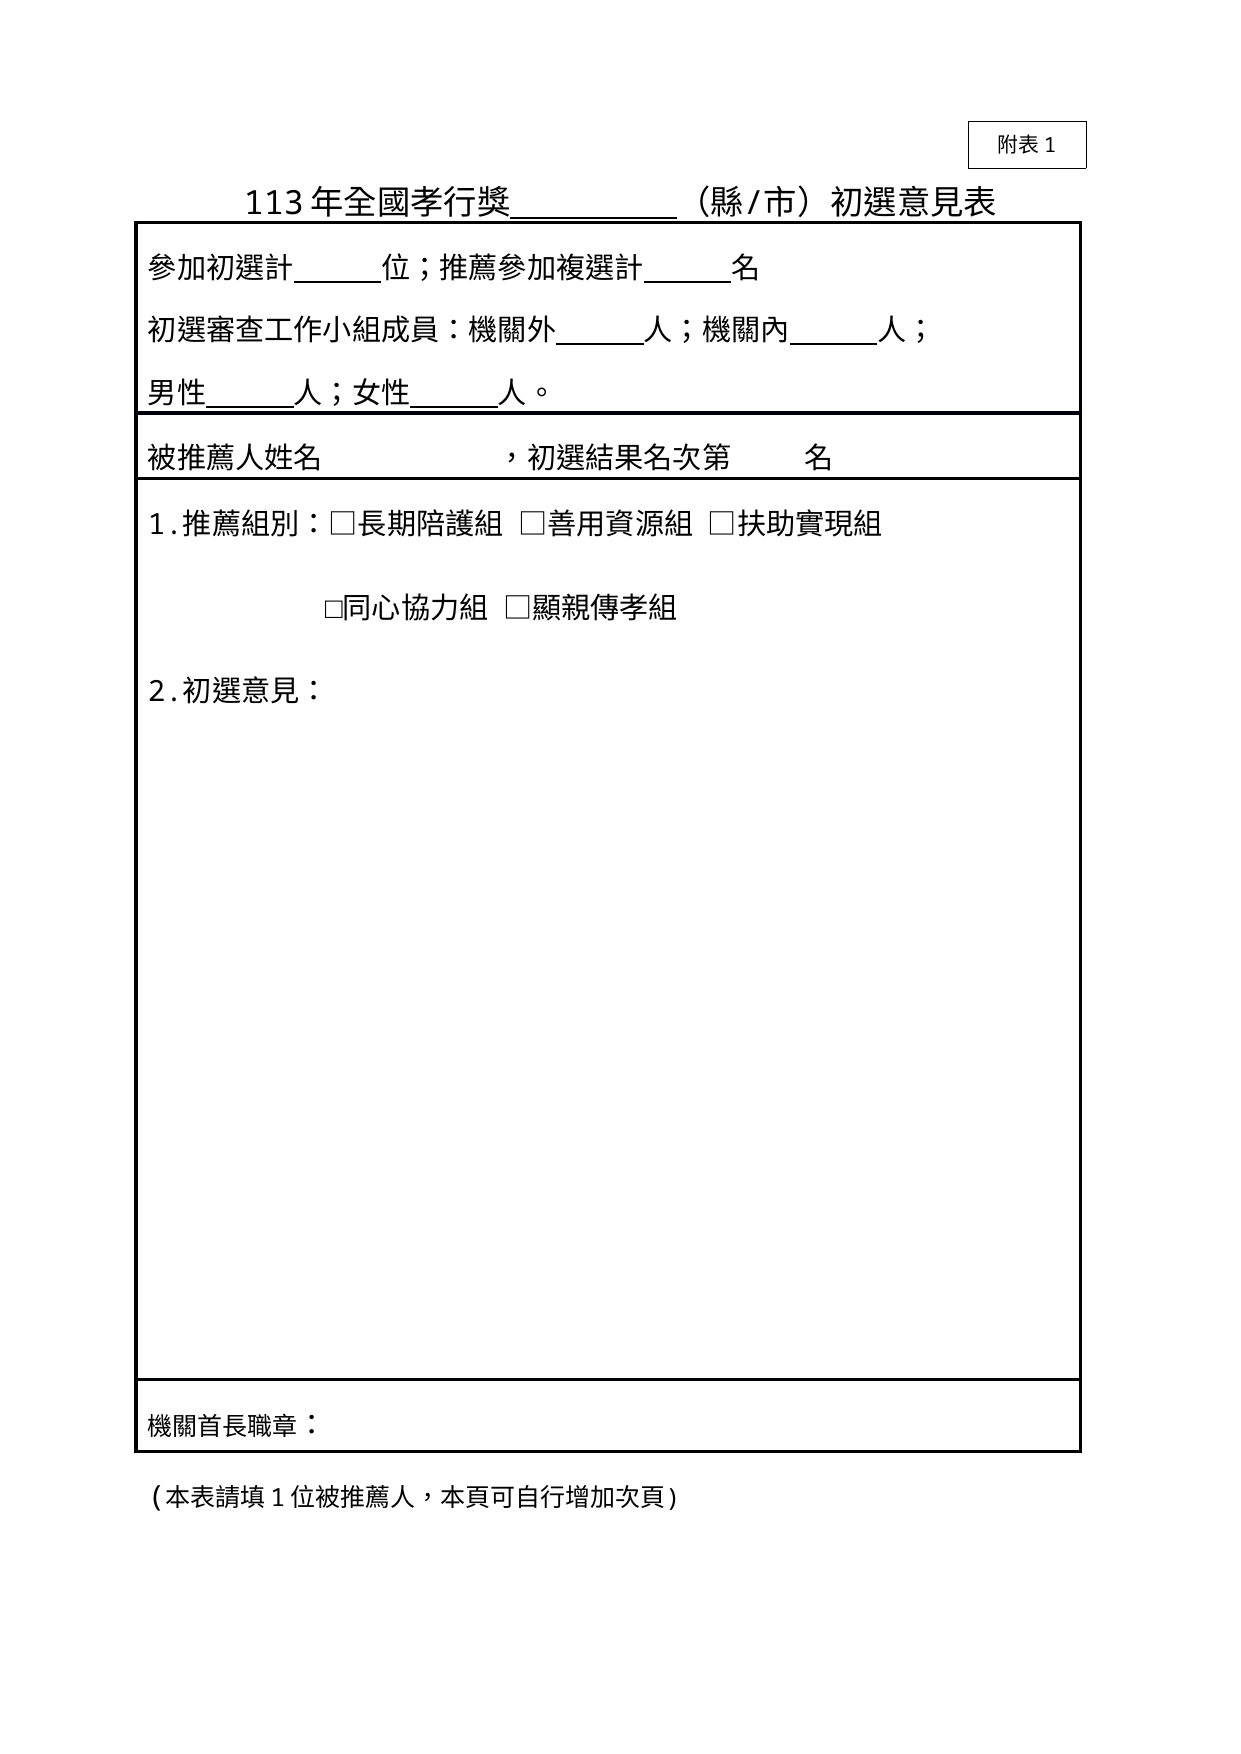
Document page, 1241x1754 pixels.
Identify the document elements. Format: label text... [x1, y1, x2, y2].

text 附表1 [983, 128, 1071, 158]
table_header 參加初選計 位；推薦參加複選計 名 初選審查工作小組成員：機關外 人；機關內 人； 男性 人；女性 人。 [138, 224, 1079, 411]
text (本表請填1位被推薦人，本頁可自行增加次頁) [148, 1453, 1092, 1516]
table_cell 被推薦人姓名 ，初選結果名次第 名 [138, 415, 1079, 477]
table_cell 機關首長職章： [138, 1381, 1079, 1450]
text 113年全國孝行獎 （縣/市）初選意見表 [148, 122, 1092, 221]
table_cell 1.推薦組別：□長期陪護組 □善用資源組 □扶助實現組 □同心協力組 □顯親傳孝組 2.初選意見： [138, 480, 1079, 1378]
